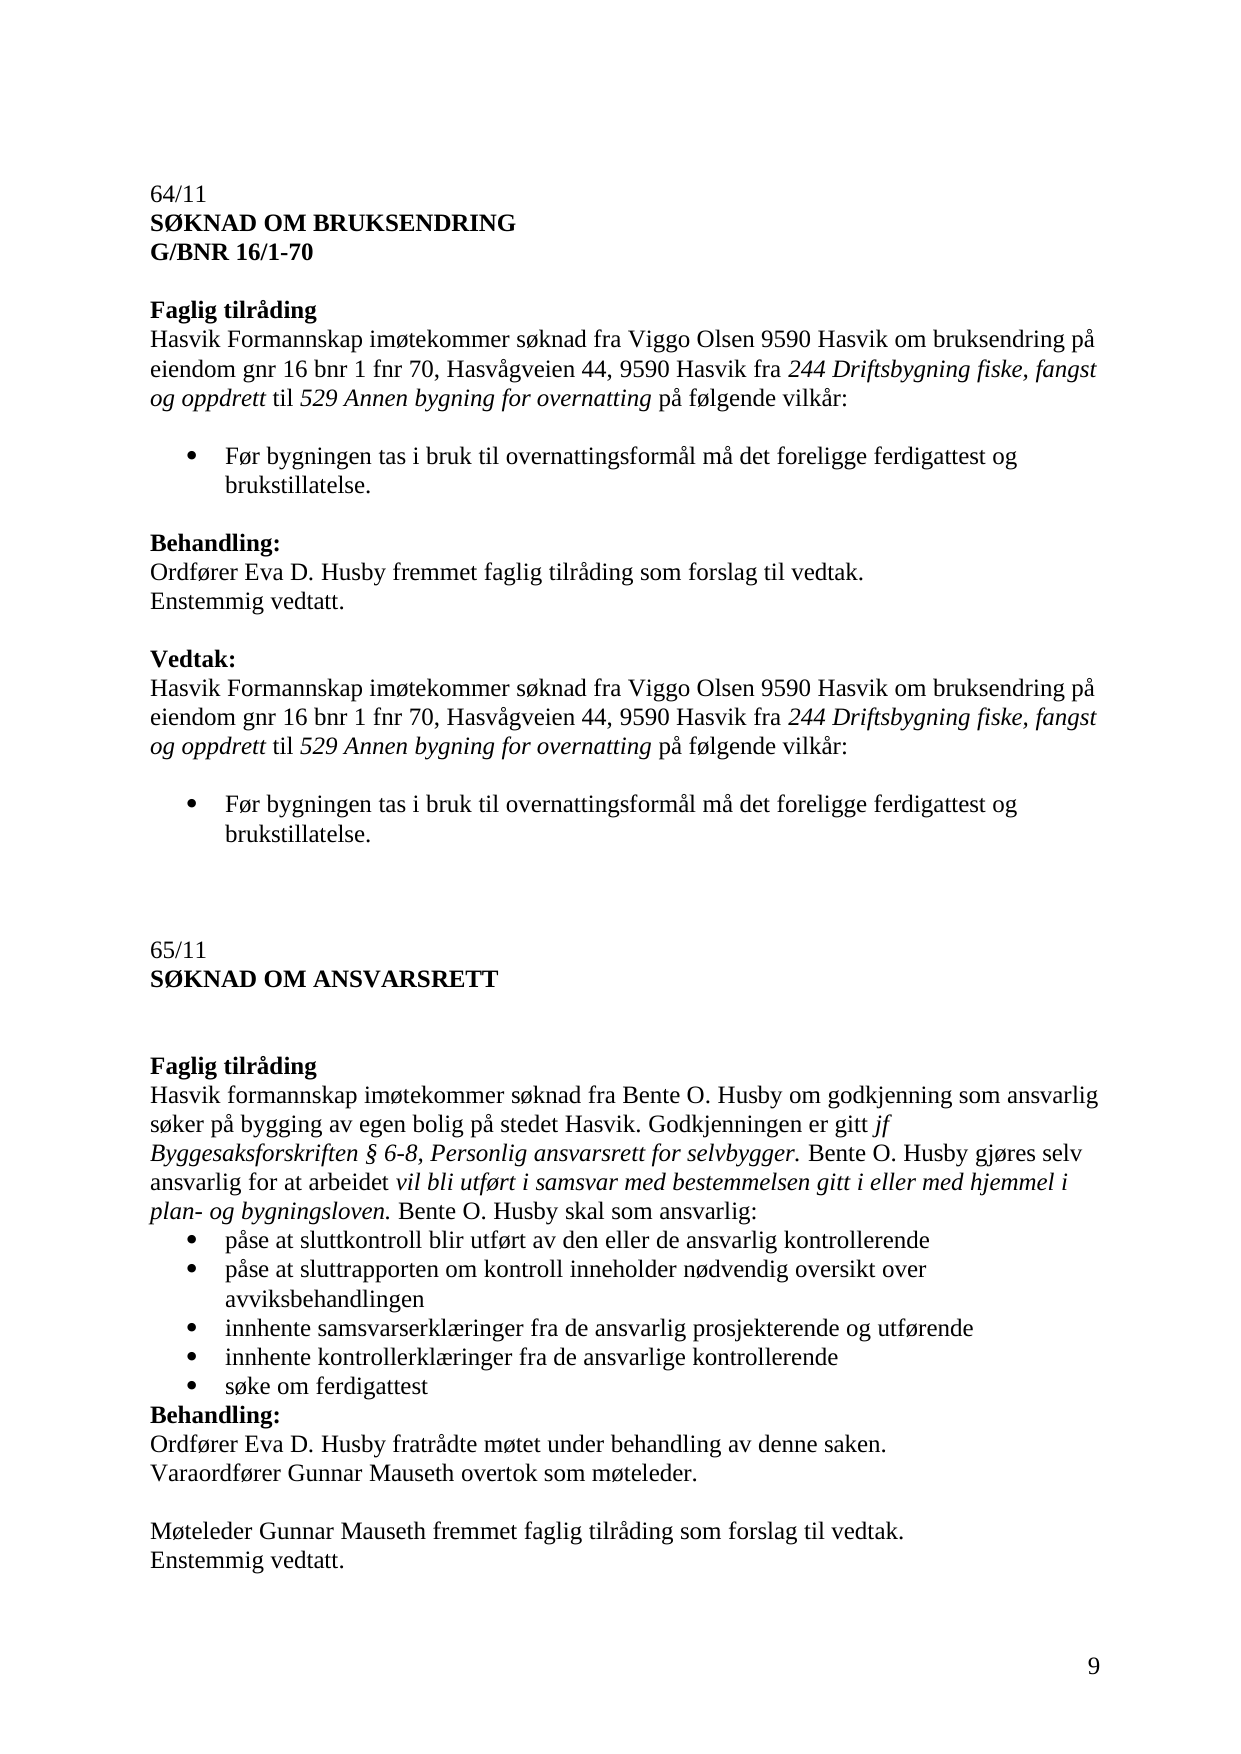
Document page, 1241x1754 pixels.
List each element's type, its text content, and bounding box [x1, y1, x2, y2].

text Hasvik formannskap imøtekommer søknad fra Bente O. Husby om godkjenning som ansvarlig søker på bygging av egen bolig på stedet Hasvik. Godkjenningen er gitt jf Byggesaksforskriften § 6-8, Personlig ansvarsrett for selvbygger. Bente O. Husby gjøres selv ansvarlig for at arbeidet vil bli utført i samsvar med bestemmelsen gitt i eller med hjemmel i plan- og bygningsloven. Bente O. Husby skal som ansvarlig: [150, 1080, 1100, 1225]
list Før bygningen tas i bruk til overnattingsformål må det foreligge ferdigattest og brukstillatelse. [187, 789, 1100, 847]
text SØKNAD OM BRUKSENDRING [150, 208, 1100, 237]
text Ordfører Eva D. Husby fremmet faglig tilråding som forslag til vedtak. [150, 557, 1100, 586]
text Behandling: [150, 528, 1100, 557]
text SØKNAD OM ANSVARSRETT [150, 964, 1100, 993]
list innhente samsvarserklæringer fra de ansvarlig prosjekterende og utførende [187, 1312, 1100, 1342]
text G/BNR 16/1-70 [150, 237, 1100, 266]
text 64/11 [150, 179, 1100, 208]
text 65/11 [150, 935, 1100, 964]
text Møteleder Gunnar Mauseth fremmet faglig tilråding som forslag til vedtak. [150, 1516, 1100, 1545]
list søke om ferdigattest [187, 1371, 1100, 1400]
text Faglig tilråding [150, 295, 1100, 324]
text Enstemmig vedtatt. [150, 1545, 1100, 1574]
text Varaordfører Gunnar Mauseth overtok som møteleder. [150, 1458, 1100, 1487]
text Hasvik Formannskap imøtekommer søknad fra Viggo Olsen 9590 Hasvik om bruksendring på eiendom gnr 16 bnr 1 fnr 70, Hasvågveien 44, 9590 Hasvik fra 244 Driftsbygning fiske, fangst og oppdrett til 529 Annen bygning for overnatting på følgende vilkår: [150, 324, 1100, 412]
list påse at sluttkontroll blir utført av den eller de ansvarlig kontrollerende [187, 1225, 1100, 1254]
text Hasvik Formannskap imøtekommer søknad fra Viggo Olsen 9590 Hasvik om bruksendring på eiendom gnr 16 bnr 1 fnr 70, Hasvågveien 44, 9590 Hasvik fra 244 Driftsbygning fiske, fangst og oppdrett til 529 Annen bygning for overnatting på følgende vilkår: [150, 673, 1100, 760]
text Enstemmig vedtatt. [150, 586, 1100, 615]
text Ordfører Eva D. Husby fratrådte møtet under behandling av denne saken. [150, 1429, 1100, 1458]
list Før bygningen tas i bruk til overnattingsformål må det foreligge ferdigattest og brukstillatelse. [187, 441, 1100, 499]
list innhente kontrollerklæringer fra de ansvarlige kontrollerende [187, 1342, 1100, 1371]
text Faglig tilråding [150, 1051, 1100, 1080]
text Behandling: [150, 1400, 1100, 1429]
list påse at sluttrapporten om kontroll inneholder nødvendig oversikt over avviksbehandlingen [187, 1254, 1100, 1312]
text Vedtak: [150, 644, 1100, 673]
